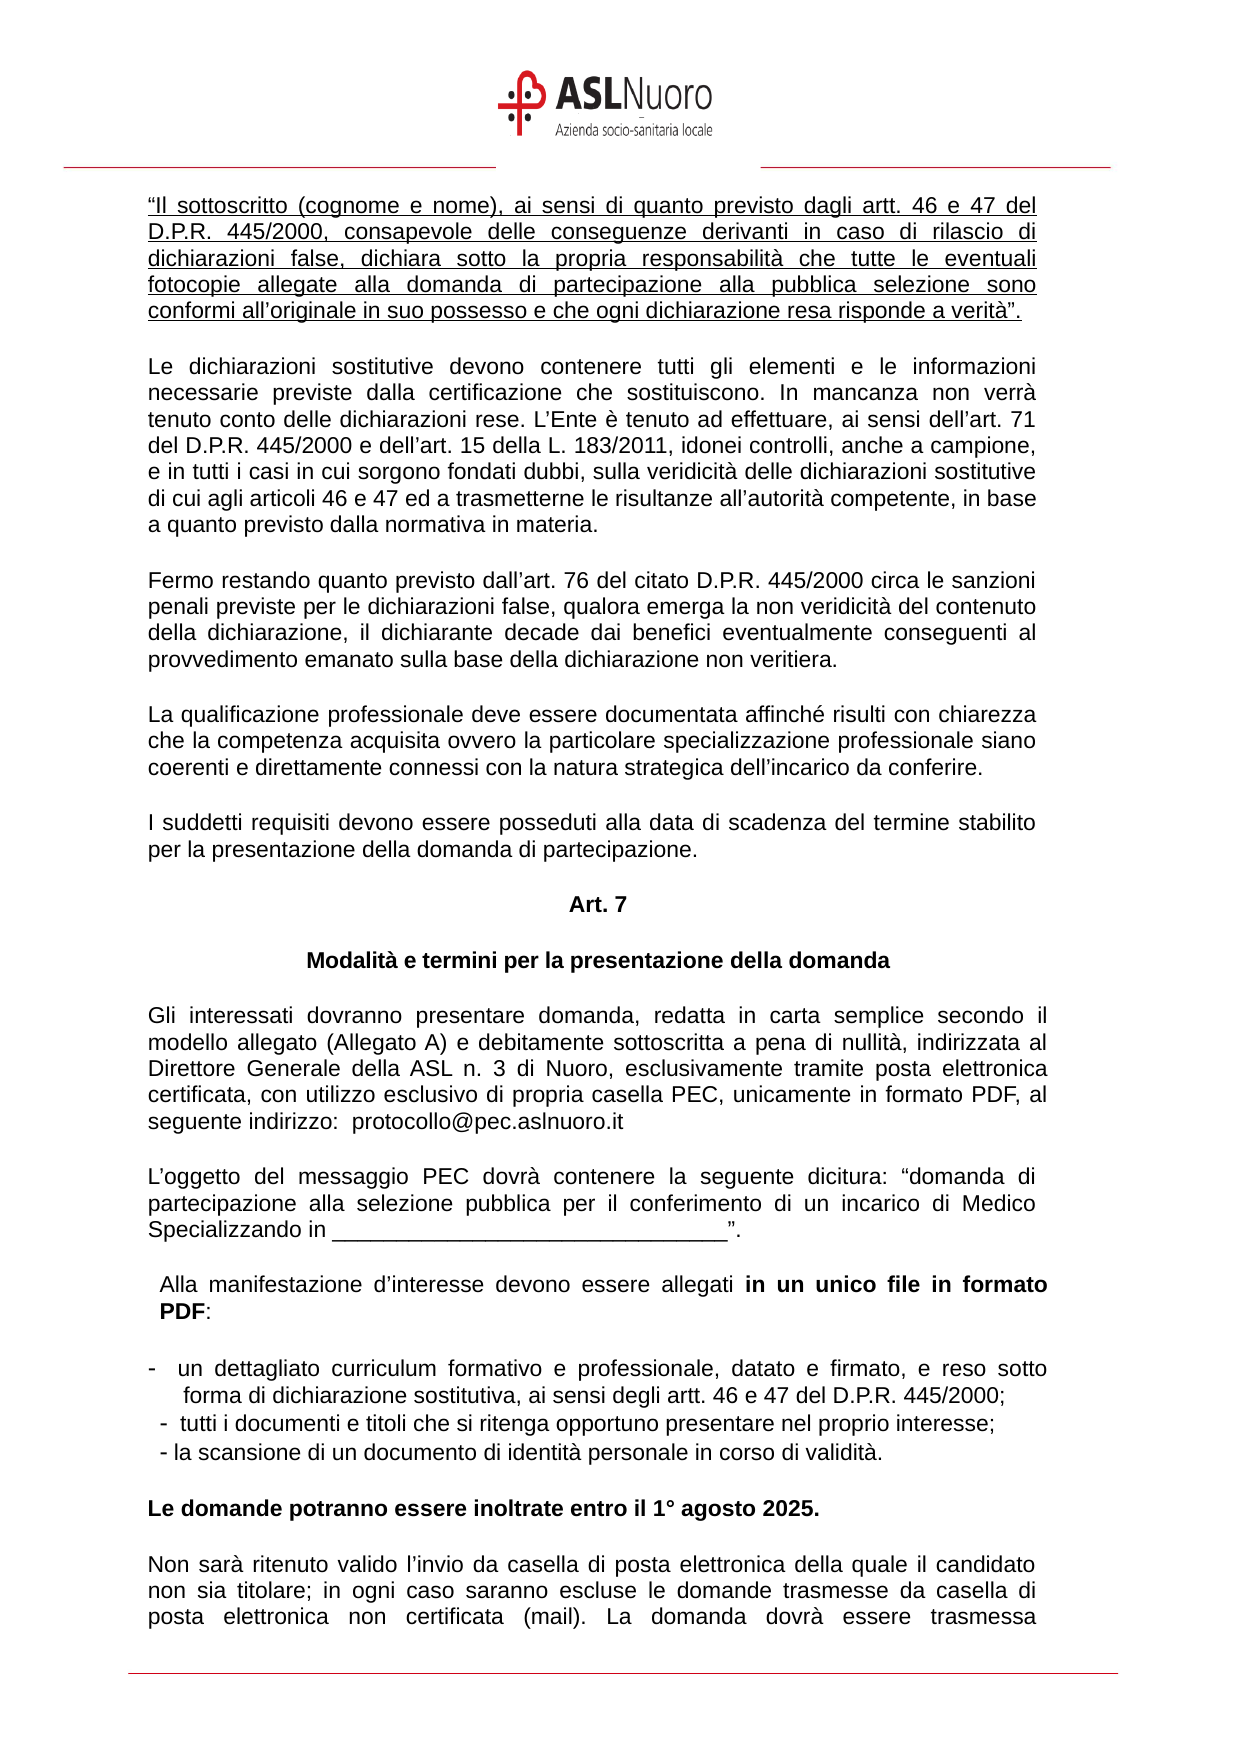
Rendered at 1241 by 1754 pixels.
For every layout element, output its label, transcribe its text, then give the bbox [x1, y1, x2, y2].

subtitle Art. 7 [261, 891, 935, 918]
text Fermo restando quanto previsto dall’art. 76 del citato D.P.R. 445/2000 circa le sanzioni penali previste per le dichiarazioni false, qualora emerga la non veridicità del contenuto della dichiarazione, il dichiarante decade dai benefici eventualmente conseguenti al provvedimento emanato sulla base della dichiarazione non veritiera. [148, 567, 1037, 672]
text fotocopie allegate alla domanda di partecipazione alla pubblica selezione sono [148, 269, 1037, 294]
list la scansione di un documento di identità personale in corso di validità. [159, 1437, 1048, 1466]
subtitle Modalità e termini per la presentazione della domanda [261, 947, 935, 973]
text La qualificazione professionale deve essere documentata affinché risulti con chiarezza che la competenza acquisita ovvero la particolare specializzazione professionale siano coerenti e direttamente connessi con la natura strategica dell’incarico da conferire. [148, 701, 1036, 780]
text dichiarazioni false, dichiara sotto la propria responsabilità che tutte le eventuali [148, 242, 1037, 268]
text Alla manifestazione d’interesse devono essere allegati in un unico file in formato PDF: [159, 1271, 1048, 1324]
text conformi all’originale in suo possesso e che ogni dichiarazione resa risponde a verità”. [148, 295, 1037, 324]
list un dettagliato curriculum formativo e professionale, datato e firmato, e reso sotto forma di dichiarazione sostitutiva, ai sensi degli artt. 46 e 47 del D.P.R. 445/2000; [148, 1353, 1048, 1408]
text Non sarà ritenuto valido l’invio da casella di posta elettronica della quale il candidato non sia titolare; in ogni caso saranno escluse le domande trasmesse da casella di posta elettronica non certificata (mail). La domanda dovrà essere trasmessa [147, 1551, 1037, 1630]
text Le dichiarazioni sostitutive devono contenere tutti gli elementi e le informazioni necessarie previste dalla certificazione che sostituiscono. In mancanza non verrà tenuto conto delle dichiarazioni rese. L’Ente è tenuto ad effettuare, ai sensi dell’art. 71 del D.P.R. 445/2000 e dell’art. 15 della L. 183/2011, idonei controlli, anche a campione, e in tutti i casi in cui sorgono fondati dubbi, sulla veridicità delle dichiarazioni sostitutive di cui agli articoli 46 e 47 ed a trasmetterne le risultanze all’autorità competente, in base a quanto previsto dalla normativa in materia. [148, 353, 1037, 537]
text D.P.R. 445/2000, consapevole delle conseguenze derivanti in caso di rilascio di [148, 216, 1037, 241]
text Le domande potranno essere inoltrate entro il 1° agosto 2025. [147, 1495, 1037, 1521]
text “Il sottoscritto (cognome e nome), ai sensi di quanto previsto dagli artt. 46 e 47 del [148, 192, 1037, 215]
text Gli interessati dovranno presentare domanda, redatta in carta semplice secondo il modello allegato (Allegato A) e debitamente sottoscritta a pena di nullità, indirizzata al Direttore Generale della ASL n. 3 di Nuoro, esclusivamente tramite posta elettronica certificata, con utilizzo esclusivo di propria casella PEC, unicamente in formato PDF, al seguente indirizzo: protocollo@pec.aslnuoro.it [148, 1002, 1048, 1134]
list tutti i documenti e titoli che si ritenga opportuno presentare nel proprio interesse; [159, 1408, 1048, 1437]
text I suddetti requisiti devono essere posseduti alla data di scadenza del termine stabilito per la presentazione della domanda di partecipazione. [148, 809, 1036, 862]
picture [97, 1663, 1240, 1680]
picture [30, 65, 1240, 184]
text L’oggetto del messaggio PEC dovrà contenere la seguente dicitura: “domanda di partecipazione alla selezione pubblica per il conferimento di un incarico di Medico Specializzando in _______________________________”. [147, 1163, 1037, 1242]
